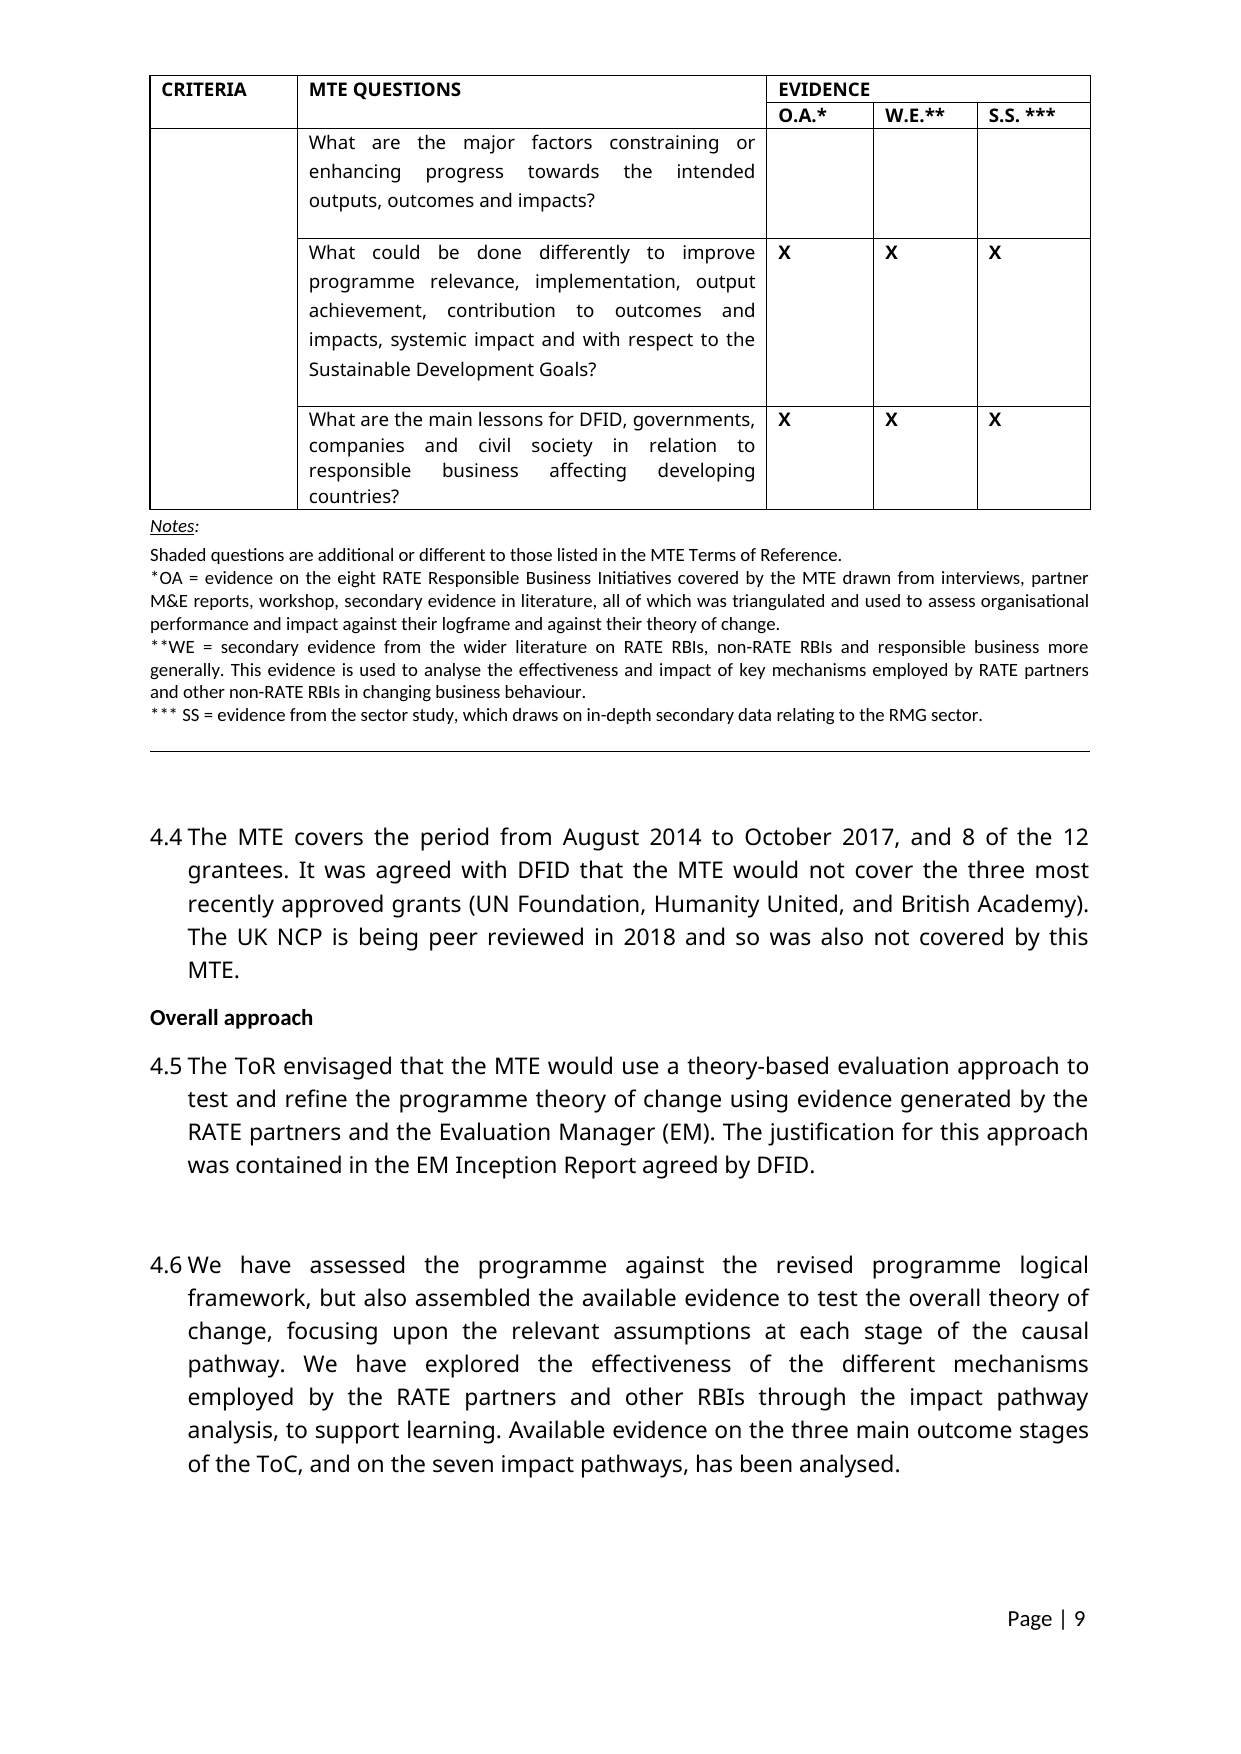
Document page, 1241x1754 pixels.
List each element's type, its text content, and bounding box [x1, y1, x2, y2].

table_cell O.A.* [767, 103, 873, 128]
table_cell [151, 129, 297, 509]
table_cell X [767, 239, 873, 406]
list The MTE covers the period from August 2014 to October 2017, and 8 of the 12 grantees. It was agreed with DFID that the MTE would not cover the three most recently approved grants (UN Foundation, Humanity United, and British Academy). The UK NCP is being peer reviewed in 2018 and so was also not covered by this MTE. [150, 821, 1090, 985]
text Notes: [150, 514, 1090, 537]
text Overall approach [150, 1003, 1090, 1032]
table_cell What are the major factors constraining or enhancing progress towards the intended outputs, outcomes and impacts? [298, 129, 766, 238]
table_cell X [978, 407, 1090, 509]
text Shaded questions are additional or different to those listed in the MTE Terms of Reference. [150, 543, 1090, 566]
table_cell X [767, 407, 873, 509]
text *** SS = evidence from the sector study, which draws on in-depth secondary data relating to the RMG sector. [150, 703, 1090, 726]
table_cell S.S. *** [978, 103, 1090, 128]
table_cell [767, 129, 873, 238]
table_cell X [978, 239, 1090, 406]
text *OA = evidence on the eight RATE Responsible Business Initiatives covered by the MTE drawn from interviews, partner M&E reports, workshop, secondary evidence in literature, all of which was triangulated and used to assess organisational performance and impact against their logframe and against their theory of change. [150, 566, 1090, 635]
list We have assessed the programme against the revised programme logical framework, but also assembled the available evidence to test the overall theory of change, focusing upon the relevant assumptions at each stage of the causal pathway. We have explored the effectiveness of the different mechanisms employed by the RATE partners and other RBIs through the impact pathway analysis, to support learning. Available evidence on the three main outcome stages of the ToC, and on the seven impact pathways, has been analysed. [150, 1249, 1090, 1479]
table_cell What are the main lessons for DFID, governments, companies and civil society in relation to responsible business affecting developing countries? [298, 407, 766, 509]
table_cell [978, 129, 1090, 238]
table_header EVIDENCE [767, 76, 1090, 102]
text **WE = secondary evidence from the wider literature on RATE RBIs, non-RATE RBIs and responsible business more generally. This evidence is used to analyse the effectiveness and impact of key mechanisms employed by RATE partners and other non-RATE RBIs in changing business behaviour. [150, 635, 1090, 703]
table_cell W.E.** [874, 103, 977, 128]
list The ToR envisaged that the MTE would use a theory-based evaluation approach to test and refine the programme theory of change using evidence generated by the RATE partners and the Evaluation Manager (EM). The justification for this approach was contained in the EM Inception Report agreed by DFID. [150, 1050, 1090, 1181]
table_cell X [874, 239, 977, 406]
table_cell X [874, 407, 977, 509]
table_header MTE QUESTIONS [298, 76, 766, 128]
table_cell [874, 129, 977, 238]
table_cell What could be done differently to improve programme relevance, implementation, output achievement, contribution to outcomes and impacts, systemic impact and with respect to the Sustainable Development Goals? [298, 239, 766, 406]
table_header CRITERIA [151, 76, 297, 128]
